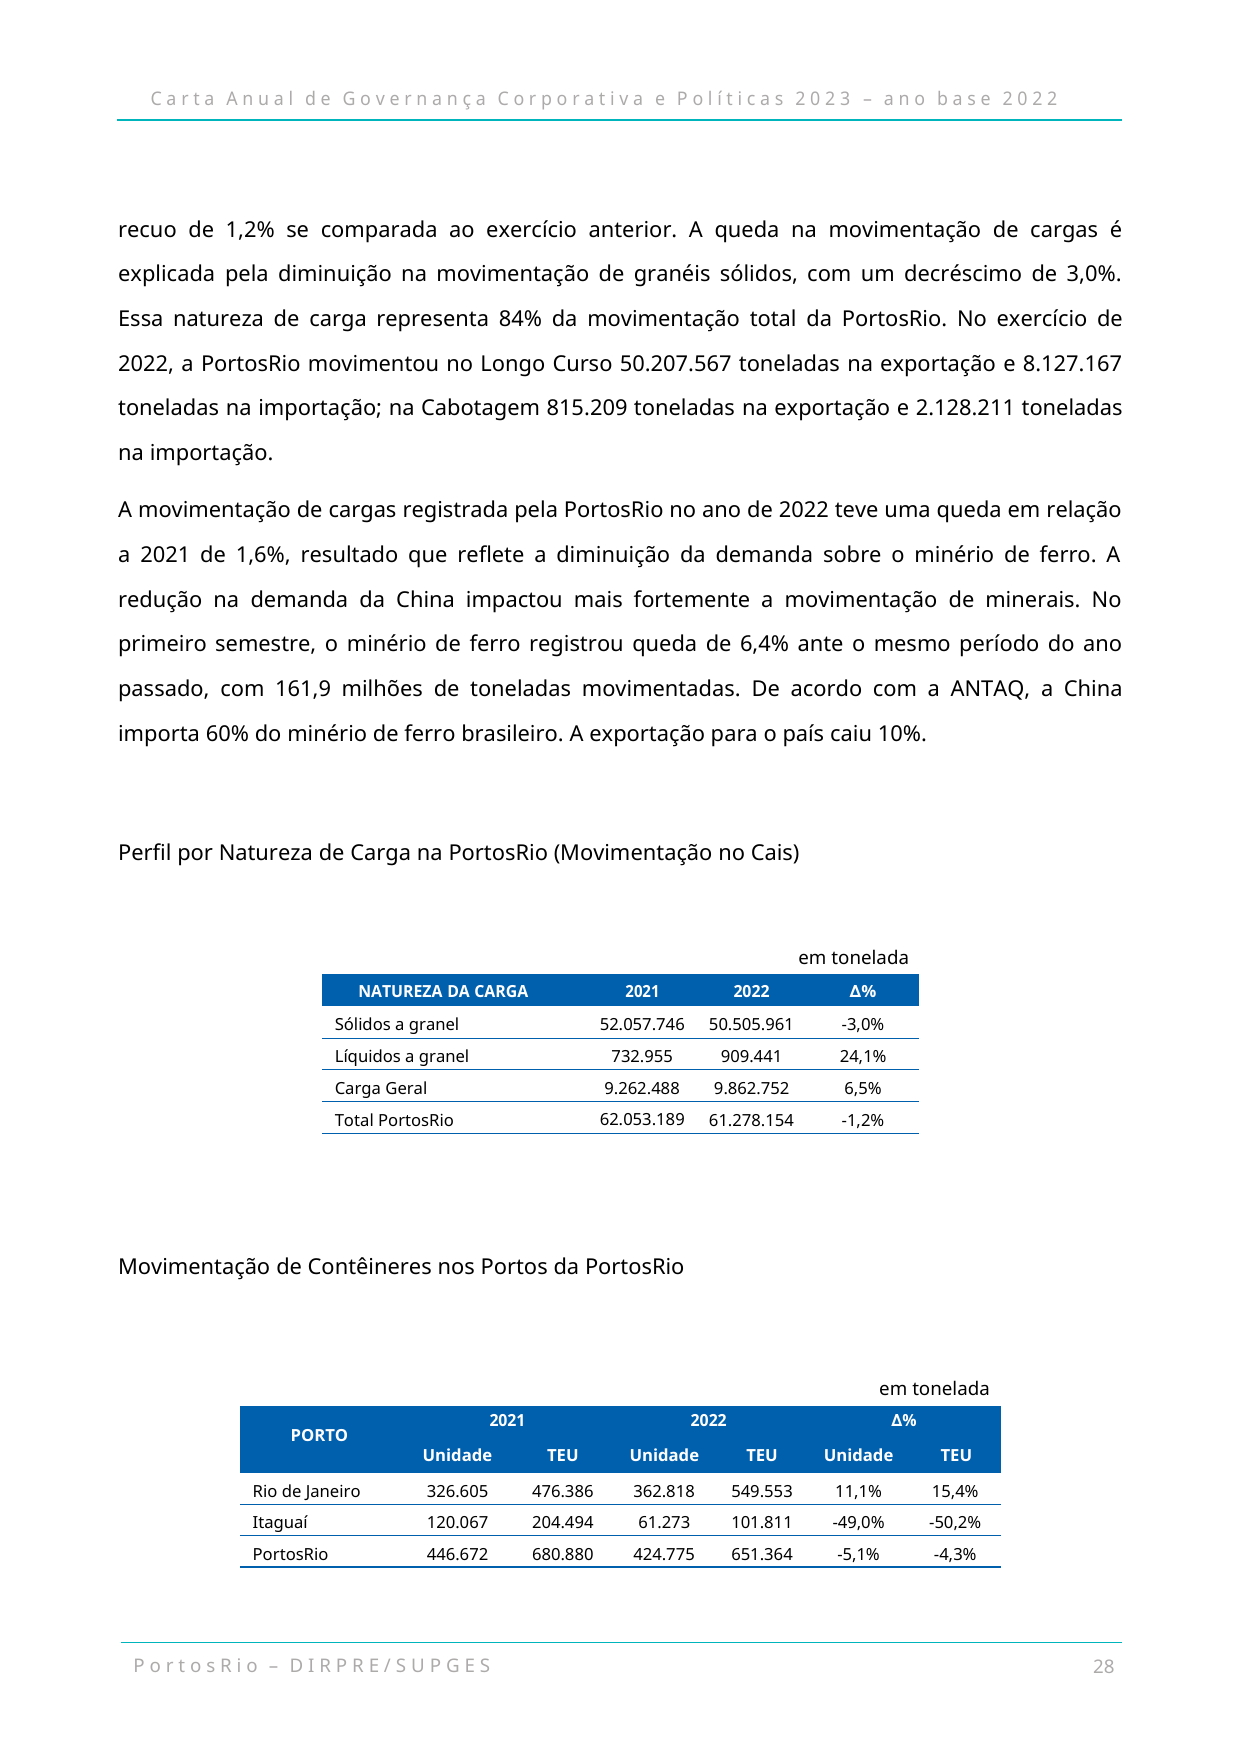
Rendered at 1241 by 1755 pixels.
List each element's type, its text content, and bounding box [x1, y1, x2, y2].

table_cell Unidade [807, 1446, 912, 1472]
table_cell 2021 [577, 974, 697, 1006]
table_cell 15,4% [912, 1473, 1001, 1504]
table_cell NATUREZA DA CARGA [322, 974, 577, 1006]
text em tonelada [0, 1375, 989, 1400]
text Perfil por Natureza de Carga na PortosRio (Movimentação no Cais) [118, 837, 1241, 866]
table_cell 52.057.746 [577, 1006, 697, 1038]
table_header em tonelada [322, 948, 919, 974]
table_cell 326.605 [390, 1473, 513, 1504]
table_cell 50.505.961 [697, 1006, 816, 1038]
text recuo de 1,2% se comparada ao exercício anterior. A queda na movimentação de cargas é explicada pela diminuição na movimentação de granéis sólidos, com um decréscimo de 3,0%. Essa natureza de carga representa 84% da movimentação total da PortosRio. No exercício de 2022, a PortosRio movimentou no Longo Curso 50.207.567 toneladas na exportação e 8.127.167 toneladas na importação; na Cabotagem 815.209 toneladas na exportação e 2.128.211 toneladas na importação. [118, 214, 1123, 467]
table_cell 6,5% [816, 1070, 919, 1101]
table_cell Rio de Janeiro [240, 1473, 390, 1504]
table_cell 446.672 [390, 1536, 513, 1566]
table_cell ∆% [816, 974, 919, 1006]
text A movimentação de cargas registrada pela PortosRio no ano de 2022 teve uma queda em relação a 2021 de 1,6%, resultado que reflete a diminuição da demanda sobre o minério de ferro. A redução na demanda da China impactou mais fortemente a movimentação de minerais. No primeiro semestre, o minério de ferro registrou queda de 6,4% ante o mesmo período do ano passado, com 161,9 milhões de toneladas movimentadas. De acordo com a ANTAQ, a China importa 60% do minério de ferro brasileiro. A exportação para o país caiu 10%. [118, 494, 1123, 747]
table_cell Unidade [610, 1446, 716, 1472]
table_cell -4,3% [912, 1536, 1001, 1566]
table_cell 62.053.189 [577, 1102, 697, 1133]
table_cell Líquidos a granel [322, 1039, 577, 1069]
table_cell 549.553 [716, 1473, 807, 1504]
table_cell 9.262.488 [577, 1070, 697, 1101]
table_cell TEU [513, 1446, 610, 1472]
table_cell 61.273 [610, 1505, 716, 1535]
table_cell Total PortosRio [322, 1102, 577, 1133]
table_cell 362.818 [610, 1473, 716, 1504]
table_cell 9.862.752 [697, 1070, 816, 1101]
table_cell 11,1% [807, 1473, 912, 1504]
table_cell PortosRio [240, 1536, 390, 1566]
table_cell -1,2% [816, 1102, 919, 1133]
table_cell 732.955 [577, 1039, 697, 1069]
table_cell Unidade [390, 1446, 513, 1472]
table_cell 24,1% [816, 1039, 919, 1069]
table_cell -5,1% [807, 1536, 912, 1566]
table_cell TEU [912, 1446, 1001, 1472]
text Movimentação de Contêineres nos Portos da PortosRio [118, 1251, 1241, 1281]
table_cell 680.880 [513, 1536, 610, 1566]
table_cell 476.386 [513, 1473, 610, 1504]
table_cell 101.811 [716, 1505, 807, 1535]
table_cell TEU [716, 1446, 807, 1472]
table_cell 61.278.154 [697, 1102, 816, 1133]
table_cell 651.364 [716, 1536, 807, 1566]
table_cell -3,0% [816, 1006, 919, 1038]
table_cell -49,0% [807, 1505, 912, 1535]
table_header 2021 2022 ∆% PORTO [240, 1406, 1001, 1446]
table_cell 424.775 [610, 1536, 716, 1566]
table_cell Carga Geral [322, 1070, 577, 1101]
table_cell 120.067 [390, 1505, 513, 1535]
table_cell 2022 [697, 974, 816, 1006]
table_cell Sólidos a granel [322, 1006, 577, 1038]
table_cell [240, 1446, 390, 1472]
table_cell 909.441 [697, 1039, 816, 1069]
table_cell -50,2% [912, 1505, 1001, 1535]
table_cell 204.494 [513, 1505, 610, 1535]
table_cell Itaguaí [240, 1505, 390, 1535]
